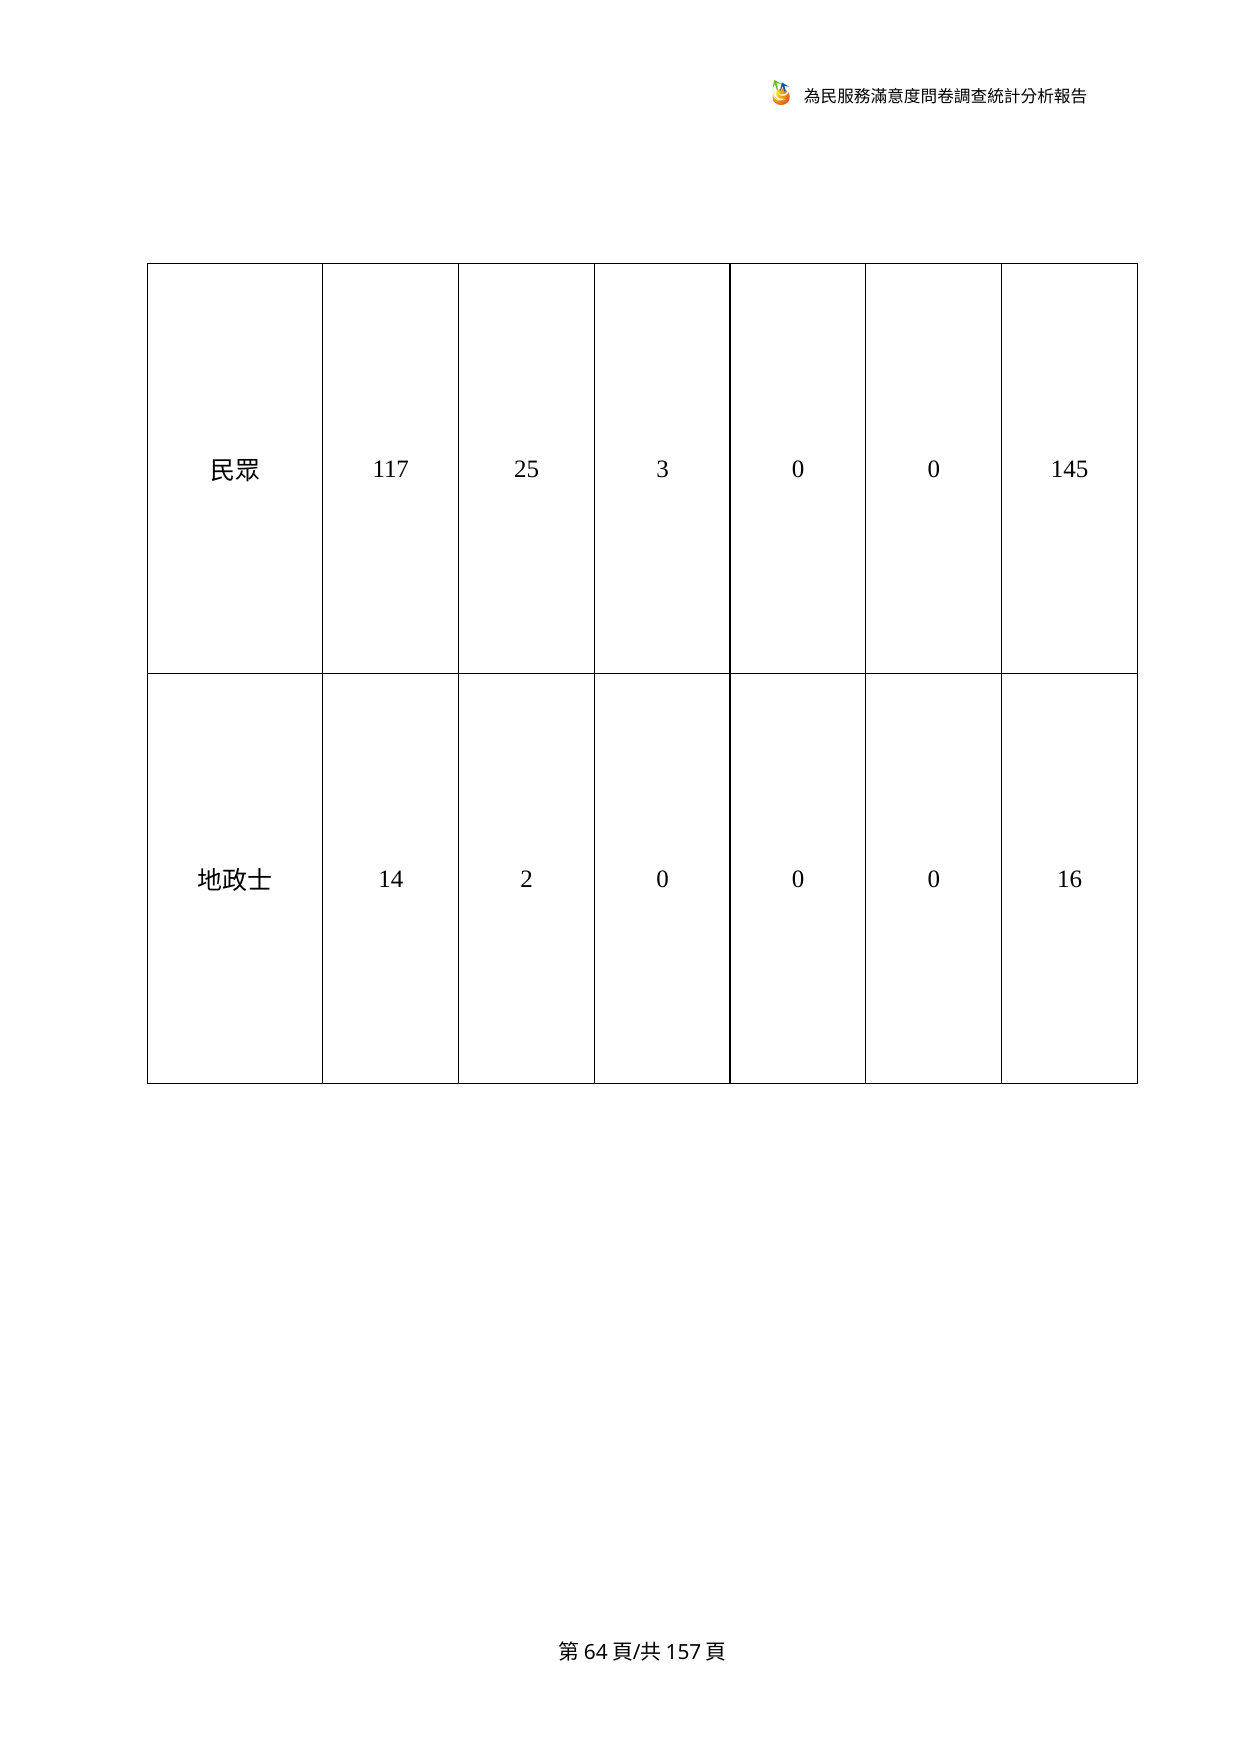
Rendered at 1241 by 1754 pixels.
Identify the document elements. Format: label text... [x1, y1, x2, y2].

table_cell 145 [1002, 264, 1137, 673]
picture [772, 80, 790, 105]
table_cell 0 [595, 674, 729, 1083]
table_cell 3 [595, 264, 729, 673]
table_cell 0 [731, 264, 865, 673]
table_cell 25 [459, 264, 594, 673]
table_cell 0 [866, 264, 1001, 673]
table_cell 0 [866, 674, 1001, 1083]
table_cell 14 [323, 674, 458, 1083]
table_cell 民眾 [148, 264, 322, 673]
table_cell 16 [1002, 674, 1137, 1083]
table_cell 地政士 [148, 674, 322, 1083]
table_cell 117 [323, 264, 458, 673]
table_cell 0 [731, 674, 865, 1083]
table_cell 2 [459, 674, 594, 1083]
